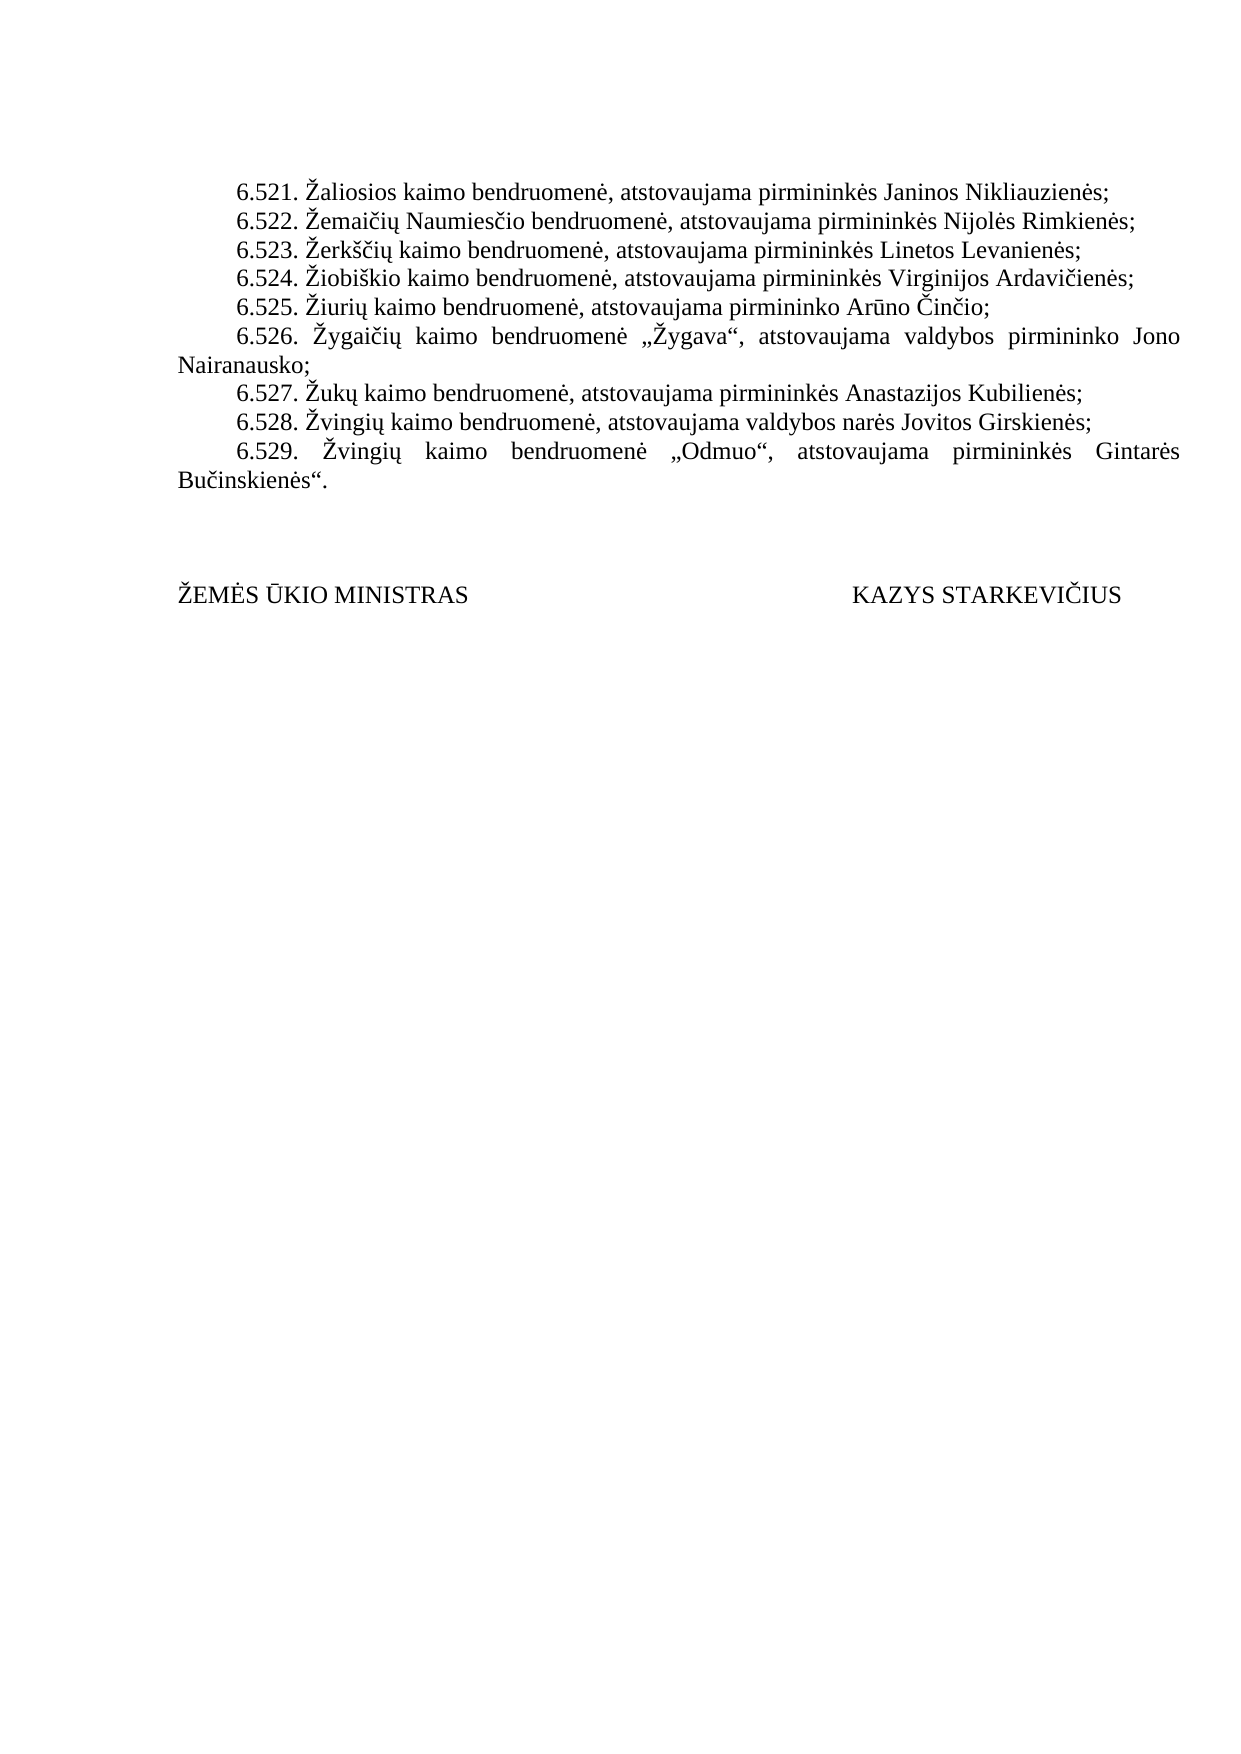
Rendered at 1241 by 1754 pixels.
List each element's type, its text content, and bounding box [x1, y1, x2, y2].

text 6.527. Žukų kaimo bendruomenė, atstovaujama pirmininkės Anastazijos Kubilienės; [177, 378, 1181, 407]
text 6.525. Žiurių kaimo bendruomenė, atstovaujama pirmininko Arūno Činčio; [177, 292, 1181, 321]
text 6.526. Žygaičių kaimo bendruomenė „Žygava“, atstovaujama valdybos pirmininko Jono Nairanausko; [177, 321, 1181, 378]
text 6.521. Žaliosios kaimo bendruomenė, atstovaujama pirmininkės Janinos Nikliauzienės; [177, 177, 1181, 206]
text 6.522. Žemaičių Naumiesčio bendruomenė, atstovaujama pirmininkės Nijolės Rimkienės; [177, 206, 1181, 235]
text 6.528. Žvingių kaimo bendruomenė, atstovaujama valdybos narės Jovitos Girskienės; [177, 407, 1181, 436]
text Žemės ūkio ministras Kazys Starkevičius [177, 580, 1181, 608]
text 6.523. Žerkščių kaimo bendruomenė, atstovaujama pirmininkės Linetos Levanienės; [177, 235, 1181, 263]
text 6.524. Žiobiškio kaimo bendruomenė, atstovaujama pirmininkės Virginijos Ardavičienės; [177, 263, 1181, 292]
text 6.529. Žvingių kaimo bendruomenė „Odmuo“, atstovaujama pirmininkės Gintarės Bučinskienės“. [177, 436, 1181, 493]
